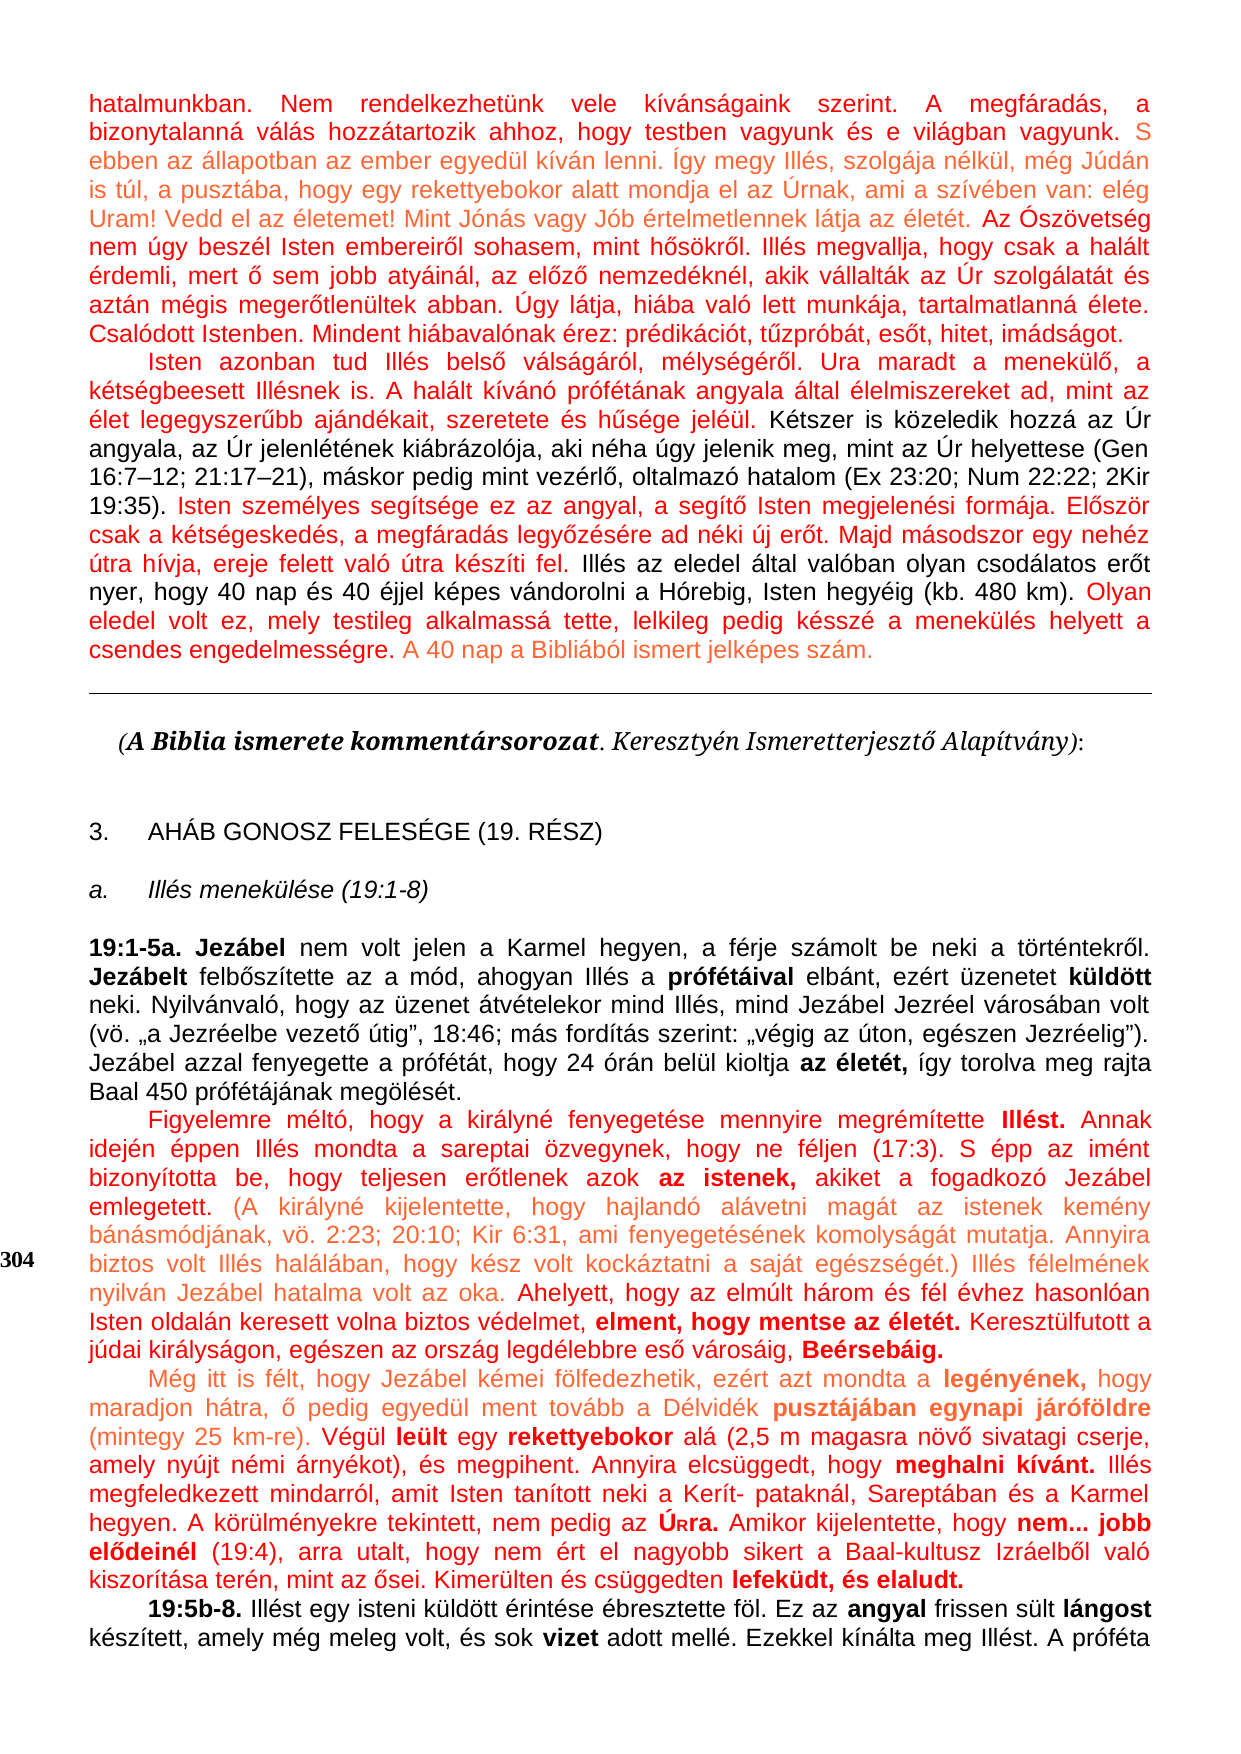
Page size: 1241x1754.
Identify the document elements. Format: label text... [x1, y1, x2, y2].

text hatalmunkban. Nem rendelkezhetünk vele kívánságaink szerint. A megfáradás, a bizonytalanná válás hozzátartozik ahhoz, hogy testben vagyunk és e világban vagyunk. S ebben az állapotban az ember egyedül kíván lenni. Így megy Illés, szolgája nélkül, még Júdán is túl, a pusztába, hogy egy rekettyebokor alatt mondja el az Úrnak, ami a szívében van: elég Uram! Vedd el az életemet! Mint Jónás vagy Jób értelmetlennek látja az életét. Az Ószövetség nem úgy beszél Isten embereiről sohasem, mint hősökről. Illés megvallja, hogy csak a halált érdemli, mert ő sem jobb atyáinál, az előző nemzedéknél, akik vállalták az Úr szolgálatát és aztán mégis megerőtlenültek abban. Úgy látja, hiába való lett munkája, tartalmatlanná élete. Csalódott Istenben. Mindent hiábavalónak érez: prédikációt, tűzpróbát, esőt, hitet, imádságot. [88, 88, 1152, 347]
text Még itt is félt, hogy Jezábel kémei fölfedezhetik, ezért azt mondta a legényének, hogy maradjon hátra, ő pedig egyedül ment tovább a Délvidék pusztájában egynapi járóföldre (mintegy 25 km-re). Végül leült egy rekettyebokor alá (2,5 m magasra növő sivatagi cserje, amely nyújt némi árnyékot), és megpihent. Annyira elcsüggedt, hogy meghalni kívánt. Illés megfeledkezett mindarról, amit Isten tanított neki a Kerít- pataknál, Sareptában és a Karmel hegyen. A körülményekre tekintett, nem pedig az Úrra. Amikor kijelentette, hogy nem... jobb elődeinél (19:4), arra utalt, hogy nem ért el nagyobb sikert a Baal-kultusz Izráelből való kiszorítása terén, mint az ősei. Kimerülten és csüggedten lefeküdt, és elaludt. [88, 1364, 1152, 1594]
text 3. AHÁB GONOSZ FELESÉGE (19. RÉSZ) [88, 816, 1152, 845]
text (A Biblia ismerete kommentársorozat. Keresztyén Ismeretterjesztő Alapítvány): [88, 694, 1152, 787]
text Isten azonban tud Illés belső válságáról, mélységéről. Ura maradt a menekülő, a kétségbeesett Illésnek is. A halált kívánó prófétának angyala által élelmiszereket ad, mint az élet legegyszerűbb ajándékait, szeretete és hűsége jeléül. Kétszer is közeledik hozzá az Úr angyala, az Úr jelenlétének kiábrázolója, aki néha úgy jelenik meg, mint az Úr helyettese (Gen 16:7–12; 21:17–21), máskor pedig mint vezérlő, oltalmazó hatalom (Ex 23:20; Num 22:22; 2Kir 19:35). Isten személyes segítsége ez az angyal, a segítő Isten megjelenési formája. Először csak a kétségeskedés, a megfáradás legyőzésére ad néki új erőt. Majd másodszor egy nehéz útra hívja, ereje felett való útra készíti fel. Illés az eledel által valóban olyan csodálatos erőt nyer, hogy 40 nap és 40 éjjel képes vándorolni a Hórebig, Isten hegyéig (kb. 480 km). Olyan eledel volt ez, mely testileg alkalmassá tette, lelkileg pedig késszé a menekülés helyett a csendes engedelmességre. A 40 nap a Bibliából ismert jelképes szám. [88, 347, 1152, 663]
text 19:5b-8. Illést egy isteni küldött érintése ébresztette föl. Ez az angyal frissen sült lángost készített, amely még meleg volt, és sok vizet adott mellé. Ezekkel kínálta meg Illést. A próféta [88, 1594, 1152, 1652]
text 19:1-5a. Jezábel nem volt jelen a Karmel hegyen, a férje számolt be neki a történtekről. Jezábelt felbőszítette az a mód, ahogyan Illés a prófétáival elbánt, ezért üzenetet küldött neki. Nyilvánvaló, hogy az üzenet átvételekor mind Illés, mind Jezábel Jezréel városában volt (vö. „a Jezréelbe vezető útig”, 18:46; más fordítás szerint: „végig az úton, egészen Jezréelig”). Jezábel azzal fenyegette a prófétát, hogy 24 órán belül kioltja az életét, így torolva meg rajta Baal 450 prófétájának megölését. [88, 933, 1152, 1105]
text a. Illés menekülése (19:1-8) [88, 875, 1152, 903]
text Figyelemre méltó, hogy a királyné fenyegetése mennyire megrémítette Illést. Annak idején éppen Illés mondta a sareptai özvegynek, hogy ne féljen (17:3). S épp az imént bizonyította be, hogy teljesen erőtlenek azok az istenek, akiket a fogadkozó Jezábel emlegetett. (A királyné kijelentette, hogy hajlandó alávetni magát az istenek kemény bánásmódjának, vö. 2:23; 20:10; Kir 6:31, ami fenyegetésének komolyságát mutatja. Annyira biztos volt Illés halálában, hogy kész volt kockáztatni a saját egészségét.) Illés félelmének nyilván Jezábel hatalma volt az oka. Ahelyett, hogy az elmúlt három és fél évhez hasonlóan Isten oldalán keresett volna biztos védelmet, elment, hogy mentse az életét. Keresztülfutott a júdai királyságon, egészen az ország legdélebbre eső városáig, Beérsebáig. [88, 1105, 1152, 1364]
